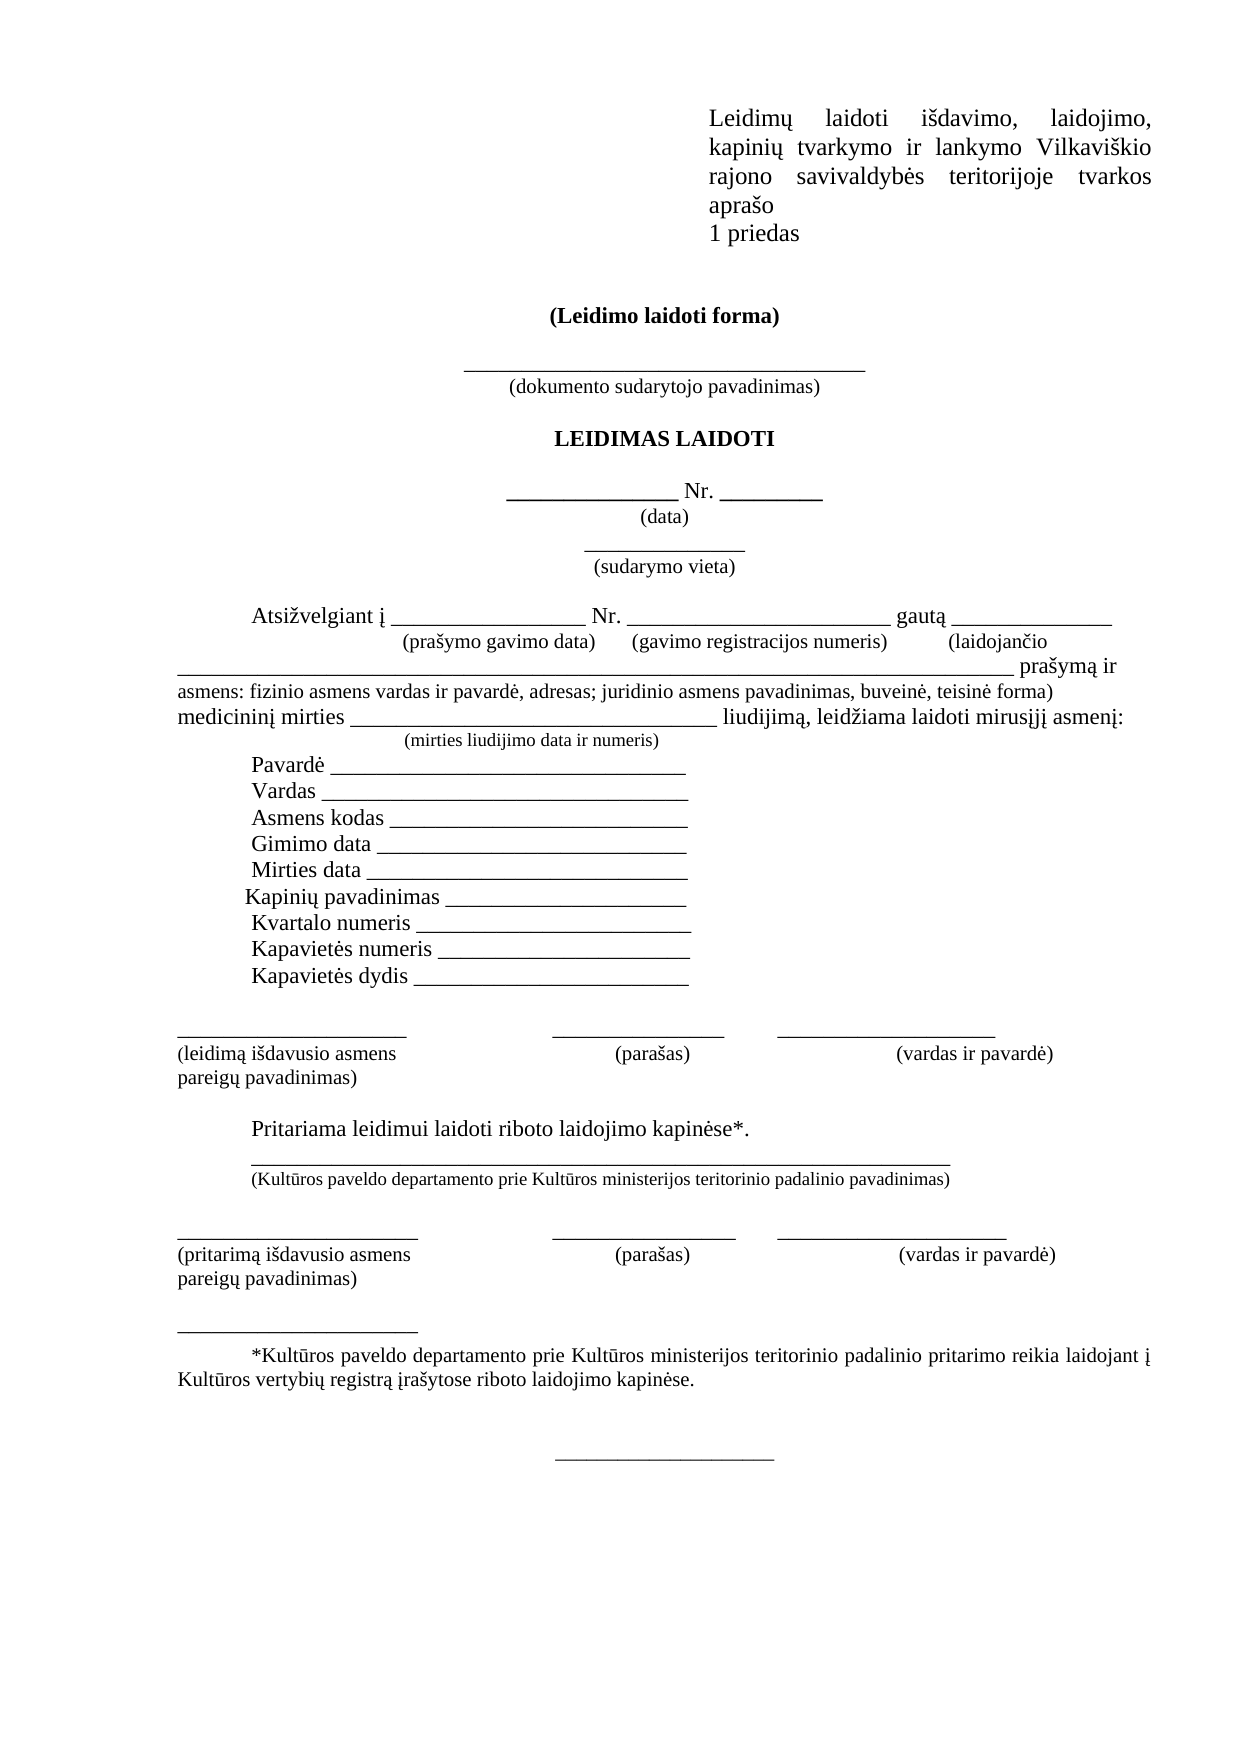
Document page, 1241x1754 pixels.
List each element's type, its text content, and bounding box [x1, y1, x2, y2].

text 1 priedas [709, 218, 1152, 247]
text ––––––––––––––––––––– [177, 1317, 1152, 1343]
text ______________ [177, 528, 1152, 554]
text medicininį mirties ________________________________ liudijimą, leidžiama laidoti mirusįjį asmenį: [177, 703, 1152, 729]
text (prašymo gavimo data) (gavimo registracijos numeris) (laidojančio [177, 628, 1152, 653]
text (sudarymo vieta) [177, 554, 1152, 578]
text pareigų pavadinimas) [177, 1266, 1152, 1290]
text (mirties liudijimo data ir numeris) [177, 729, 886, 751]
text _____________________ [177, 1439, 1152, 1463]
text (leidimą išdavusio asmens (parašas) (vardas ir pavardė) [177, 1041, 1152, 1065]
text (dokumento sudarytojo pavadinimas) [177, 374, 1152, 398]
text Pavardė _______________________________ [177, 751, 1152, 777]
text _________________________________________________________________________ prašymą ir [177, 653, 1152, 679]
text Kapavietės dydis ________________________ [177, 962, 1152, 988]
text (Kultūros paveldo departamento prie Kultūros ministerijos teritorinio padalinio pavadinimas) [177, 1168, 1152, 1189]
text Vardas ________________________________ [177, 777, 1152, 804]
text Asmens kodas __________________________ [177, 804, 1152, 830]
text Mirties data ____________________________ [177, 856, 1152, 883]
text Leidimų laidoti išdavimo, laidojimo, kapinių tvarkymo ir lankymo Vilkaviškio rajono savivaldybės teritorijoje tvarkos aprašo [709, 103, 1152, 218]
text Gimimo data ___________________________ [177, 830, 1152, 856]
text LEIDIMAS LAIDOTI [177, 424, 1152, 451]
text ____________________ _______________ ___________________ [177, 1014, 1152, 1041]
text _______________ Nr. _________ [177, 477, 1152, 504]
text Atsižvelgiant į _________________ Nr. _______________________ gautą ______________ [177, 602, 1152, 628]
text pareigų pavadinimas) [177, 1065, 1152, 1089]
text asmens: fizinio asmens vardas ir pavardė, adresas; juridinio asmens pavadinimas, buveinė, teisinė forma) [177, 679, 1152, 703]
text *Kultūros paveldo departamento prie Kultūros ministerijos teritorinio padalinio pritarimo reikia laidojant į Kultūros vertybių registrą įrašytose riboto laidojimo kapinėse. [177, 1343, 1152, 1391]
text ___________________________________ [177, 348, 1152, 374]
text (pritarimą išdavusio asmens (parašas) (vardas ir pavardė) [177, 1242, 1152, 1266]
text (Leidimo laidoti forma) [177, 302, 1152, 329]
text (data) [177, 504, 1152, 528]
text Kapinių pavadinimas _____________________ [177, 883, 1152, 909]
text _____________________________________________________________ [177, 1142, 1152, 1168]
text Kvartalo numeris ________________________ [177, 909, 1152, 935]
text Kapavietės numeris ______________________ [177, 935, 1152, 962]
text _____________________ ________________ ____________________ [177, 1216, 1152, 1242]
text Pritariama leidimui laidoti riboto laidojimo kapinėse*. [177, 1115, 1152, 1142]
